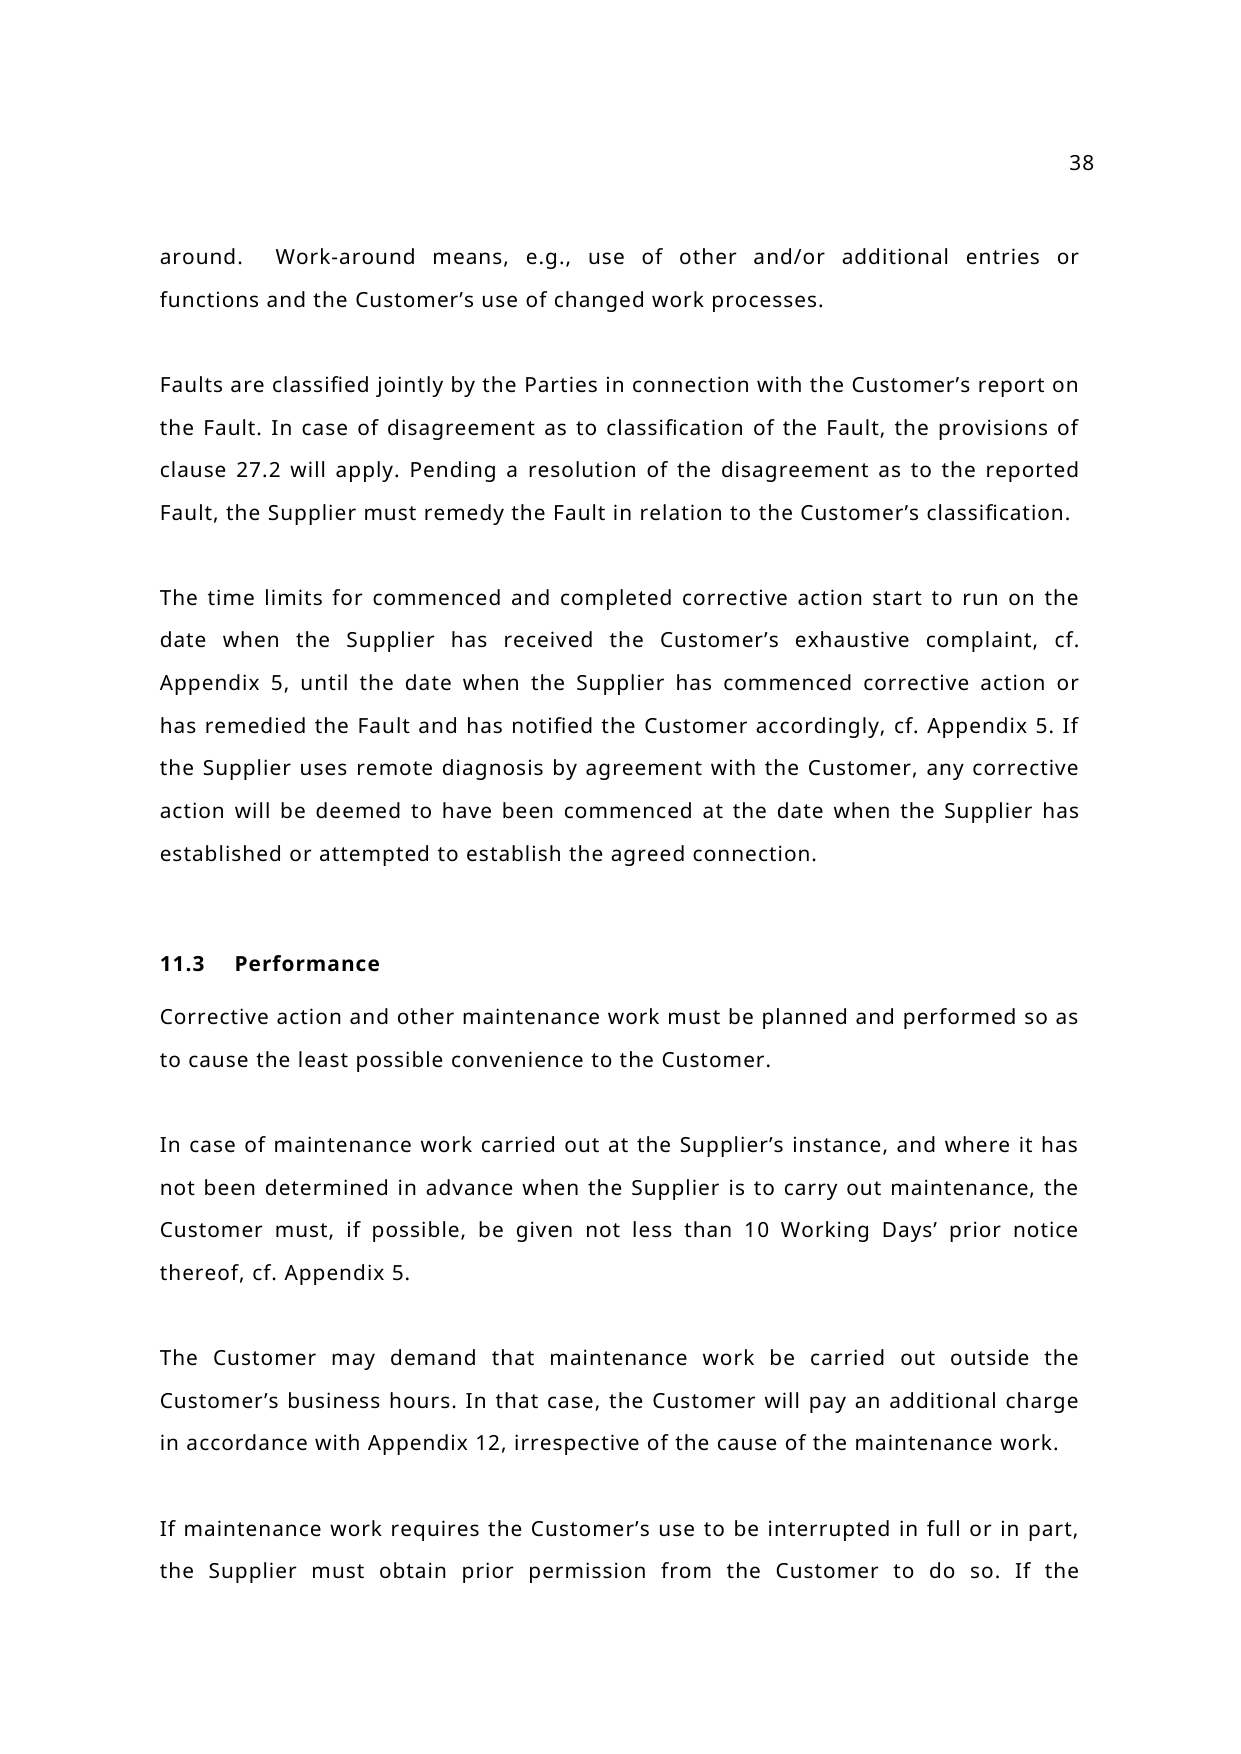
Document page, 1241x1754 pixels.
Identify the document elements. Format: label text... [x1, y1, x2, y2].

subtitle Performance [159, 949, 1081, 977]
text Corrective action and other maintenance work must be planned and performed so as to cause the least possible convenience to the Customer. [159, 1002, 1081, 1073]
text The time limits for commenced and completed corrective action start to run on the date when the Supplier has received the Customer’s exhaustive complaint, cf. Appendix 5, until the date when the Supplier has commenced corrective action or has remedied the Fault and has notified the Customer accordingly, cf. Appendix 5. If the Supplier uses remote diagnosis by agreement with the Customer, any corrective action will be deemed to have been commenced at the date when the Supplier has established or attempted to establish the agreed connection. [159, 583, 1081, 867]
text around. Work-around means, e.g., use of other and/or additional entries or functions and the Customer’s use of changed work processes. [159, 242, 1081, 313]
text The Customer may demand that maintenance work be carried out outside the Customer’s business hours. In that case, the Customer will pay an additional charge in accordance with Appendix 12, irrespective of the cause of the maintenance work. [159, 1343, 1081, 1457]
text If maintenance work requires the Customer’s use to be interrupted in full or in part, the Supplier must obtain prior permission from the Customer to do so. If the [159, 1514, 1081, 1585]
text In case of maintenance work carried out at the Supplier’s instance, and where it has not been determined in advance when the Supplier is to carry out maintenance, the Customer must, if possible, be given not less than 10 Working Days’ prior notice thereof, cf. Appendix 5. [159, 1130, 1081, 1286]
text Faults are classified jointly by the Parties in connection with the Customer’s report on the Fault. In case of disagreement as to classification of the Fault, the provisions of clause 27.2 will apply. Pending a resolution of the disagreement as to the reported Fault, the Supplier must remedy the Fault in relation to the Customer’s classification. [159, 370, 1081, 526]
